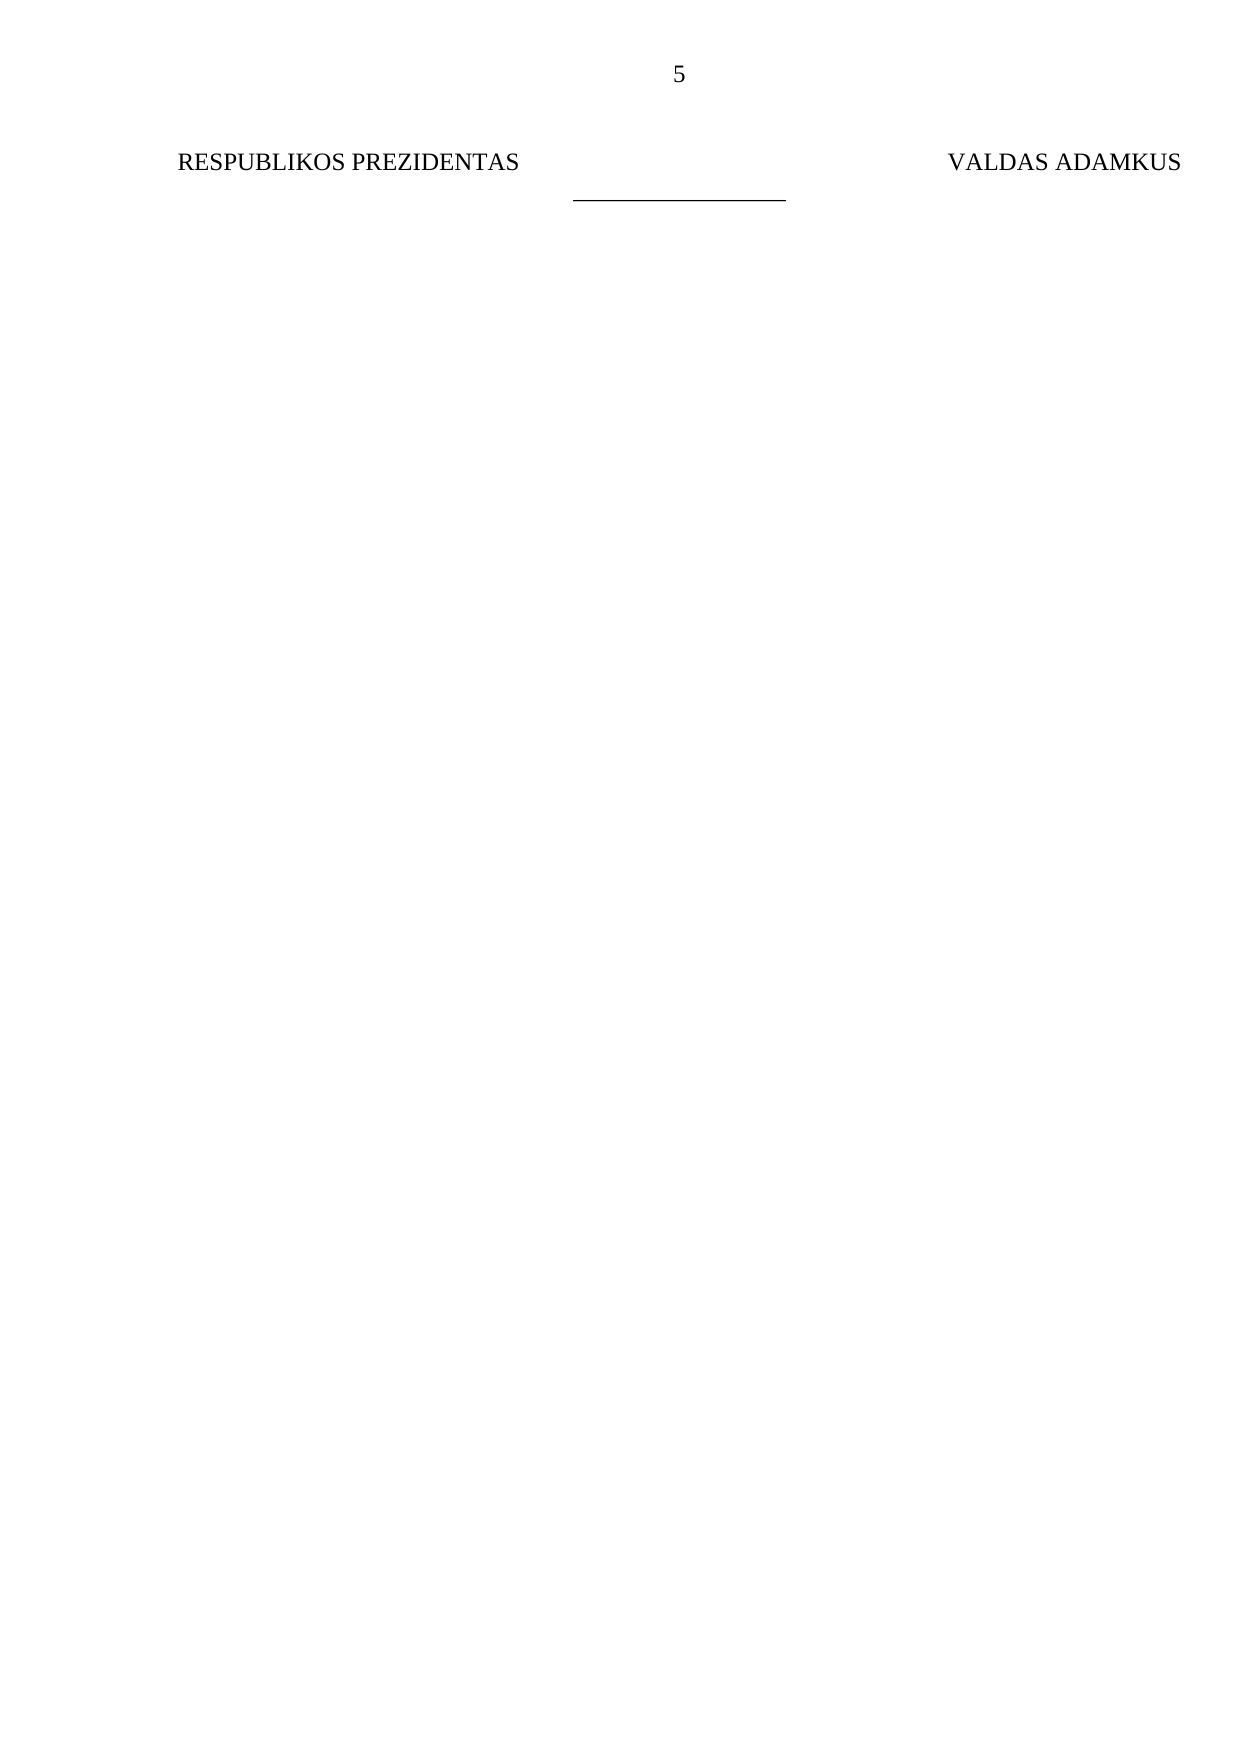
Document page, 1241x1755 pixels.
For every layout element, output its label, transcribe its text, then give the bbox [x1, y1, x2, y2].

text _________________ [177, 176, 1181, 204]
text RESPUBLIKOS PREZIDENTAS VALDAS ADAMKUS [177, 147, 1181, 176]
